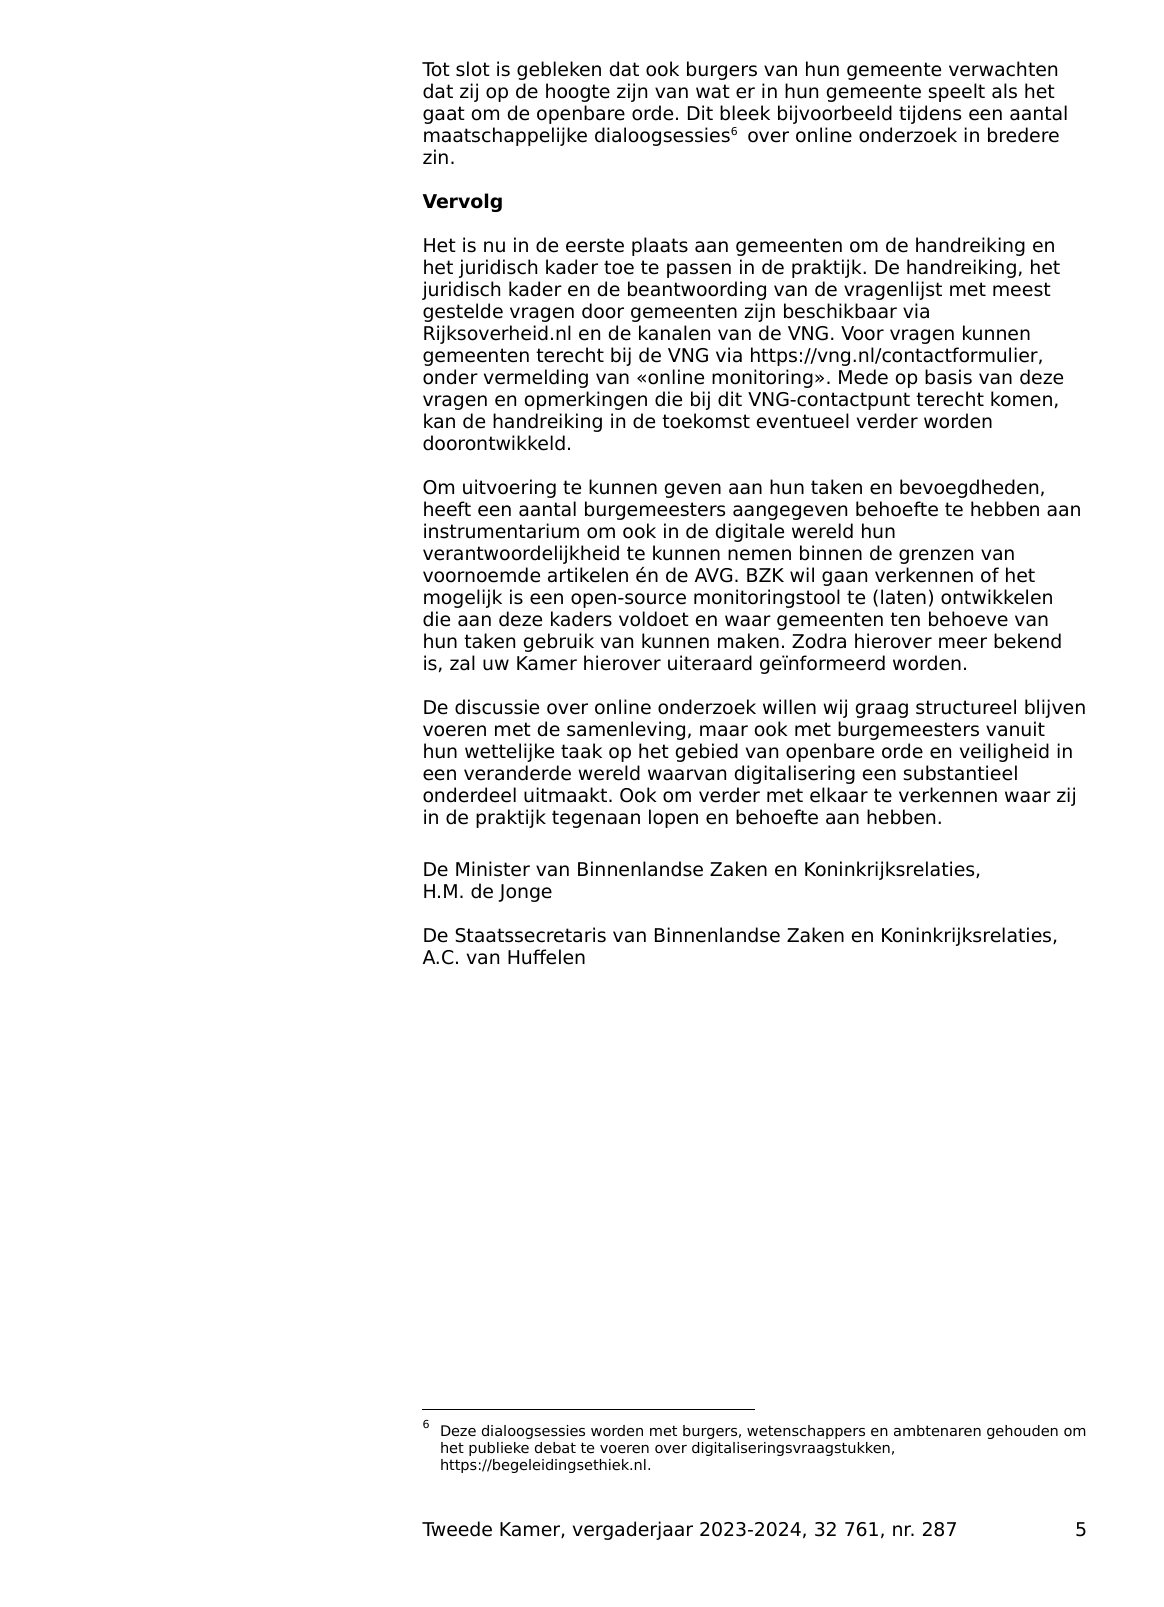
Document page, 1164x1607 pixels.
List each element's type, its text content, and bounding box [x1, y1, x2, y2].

text Tot slot is gebleken dat ook burgers van hun gemeente verwachten dat zij op de hoogte zijn van wat er in hun gemeente speelt als het gaat om de openbare orde. Dit bleek bijvoorbeeld tijdens een aantal maatschappelijke dialoogsessies over online onderzoek in bredere zin. [422, 59, 1087, 169]
text Het is nu in de eerste plaats aan gemeenten om de handreiking en het juridisch kader toe te passen in de praktijk. De handreiking, het juridisch kader en de beantwoording van de vragenlijst met meest gestelde vragen door gemeenten zijn beschikbaar via Rijksoverheid.nl en de kanalen van de VNG. Voor vragen kunnen gemeenten terecht bij de VNG via https://vng.nl/contactformulier, onder vermelding van «online monitoring». Mede op basis van deze vragen en opmerkingen die bij dit VNG-contactpunt terecht komen, kan de handreiking in de toekomst eventueel verder worden doorontwikkeld. [422, 235, 1087, 455]
subtitle Vervolg [422, 191, 1087, 213]
text De Staatssecretaris van Binnenlandse Zaken en Koninkrijksrelaties, A.C. van Huffelen [422, 925, 1087, 969]
text Deze dialoogsessies worden met burgers, wetenschappers en ambtenaren gehouden om het publieke debat te voeren over digitaliseringsvraagstukken, https://begeleidingsethiek.nl. [422, 1418, 1087, 1474]
text Om uitvoering te kunnen geven aan hun taken en bevoegdheden, heeft een aantal burgemeesters aangegeven behoefte te hebben aan instrumentarium om ook in de digitale wereld hun verantwoordelijkheid te kunnen nemen binnen de grenzen van voornoemde artikelen én de AVG. BZK wil gaan verkennen of het mogelijk is een open-source monitoringstool te (laten) ontwikkelen die aan deze kaders voldoet en waar gemeenten ten behoeve van hun taken gebruik van kunnen maken. Zodra hierover meer bekend is, zal uw Kamer hierover uiteraard geïnformeerd worden. [422, 477, 1087, 675]
text De discussie over online onderzoek willen wij graag structureel blijven voeren met de samenleving, maar ook met burgemeesters vanuit hun wettelijke taak op het gebied van openbare orde en veiligheid in een veranderde wereld waarvan digitalisering een substantieel onderdeel uitmaakt. Ook om verder met elkaar te verkennen waar zij in de praktijk tegenaan lopen en behoefte aan hebben. [422, 697, 1087, 829]
text De Minister van Binnenlandse Zaken en Koninkrijksrelaties, H.M. de Jonge [422, 859, 1087, 903]
